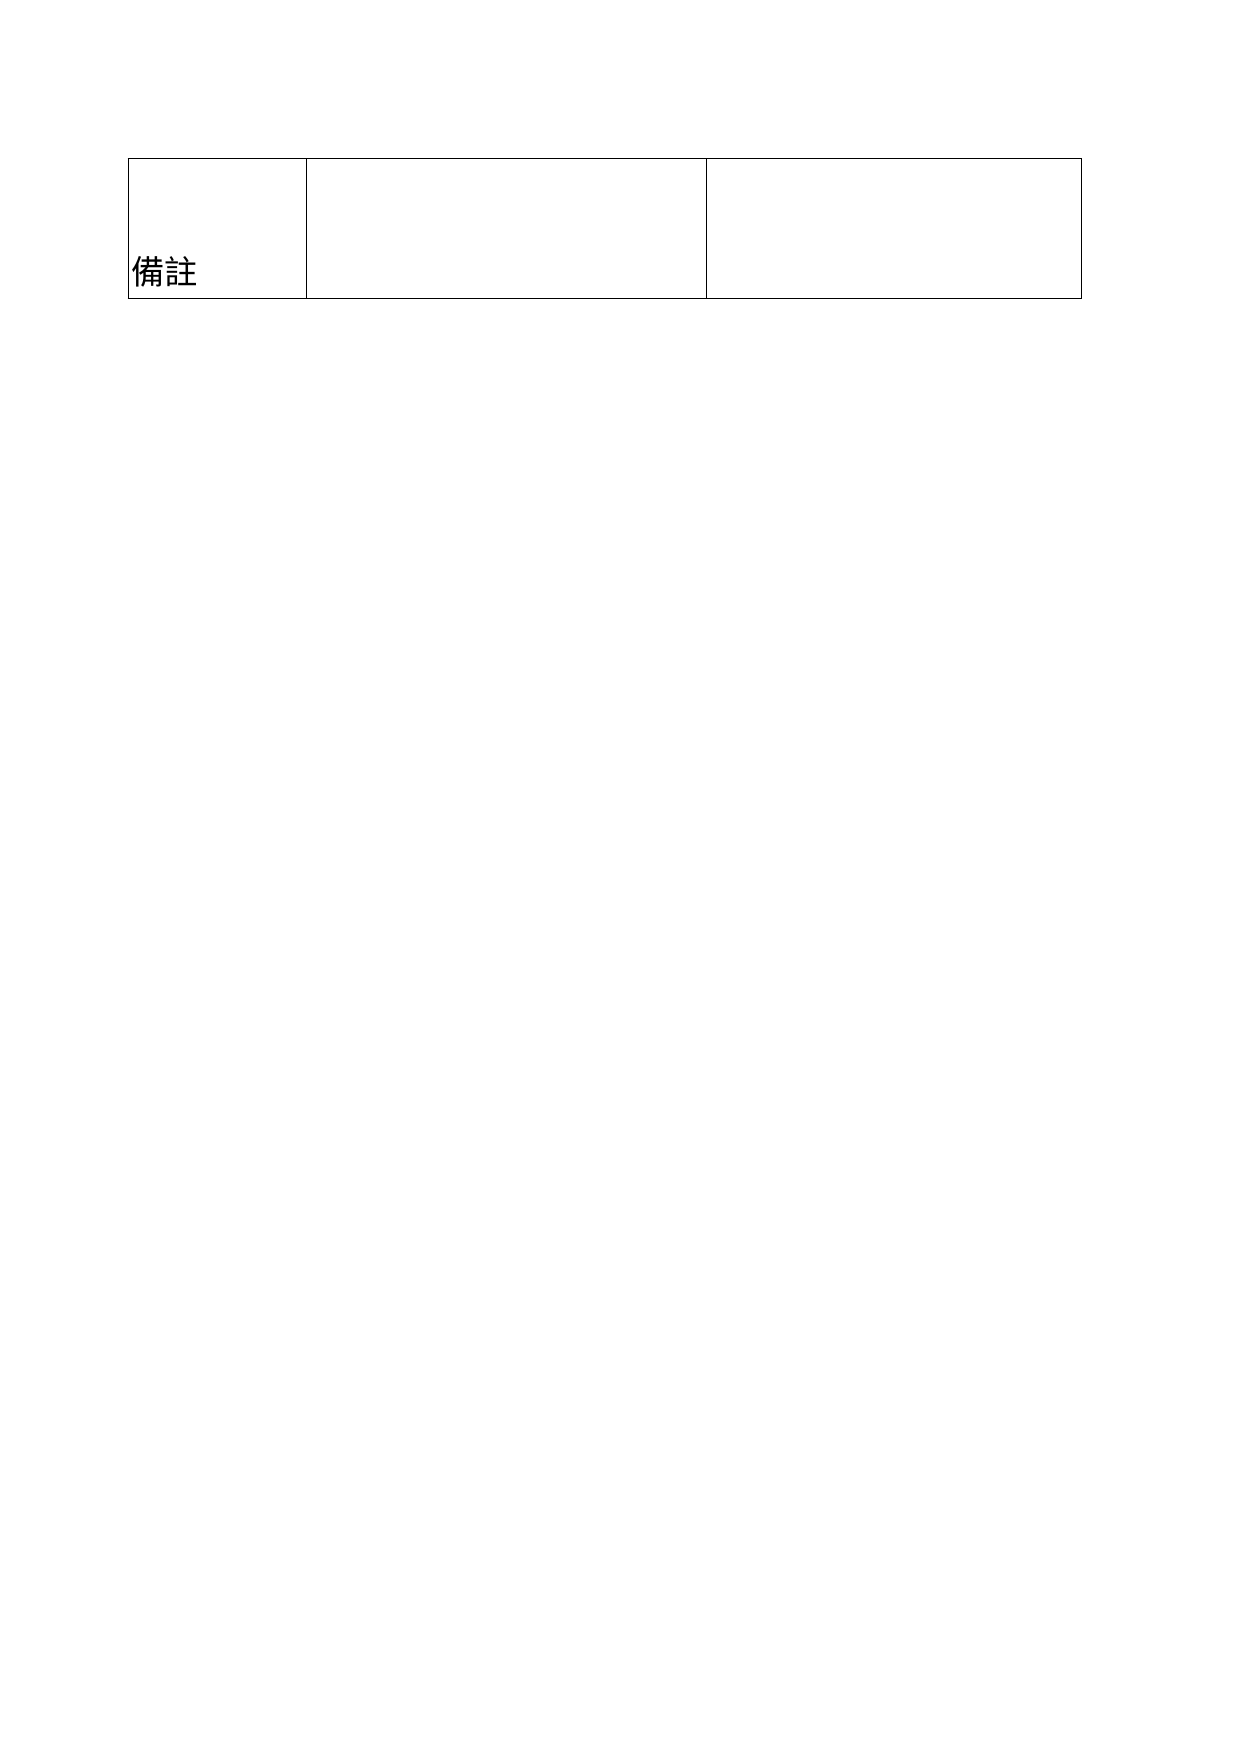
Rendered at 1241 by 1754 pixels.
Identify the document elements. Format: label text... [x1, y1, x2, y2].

table_cell [307, 159, 706, 298]
table_cell [707, 159, 1081, 298]
table_cell 備註 [129, 159, 306, 298]
